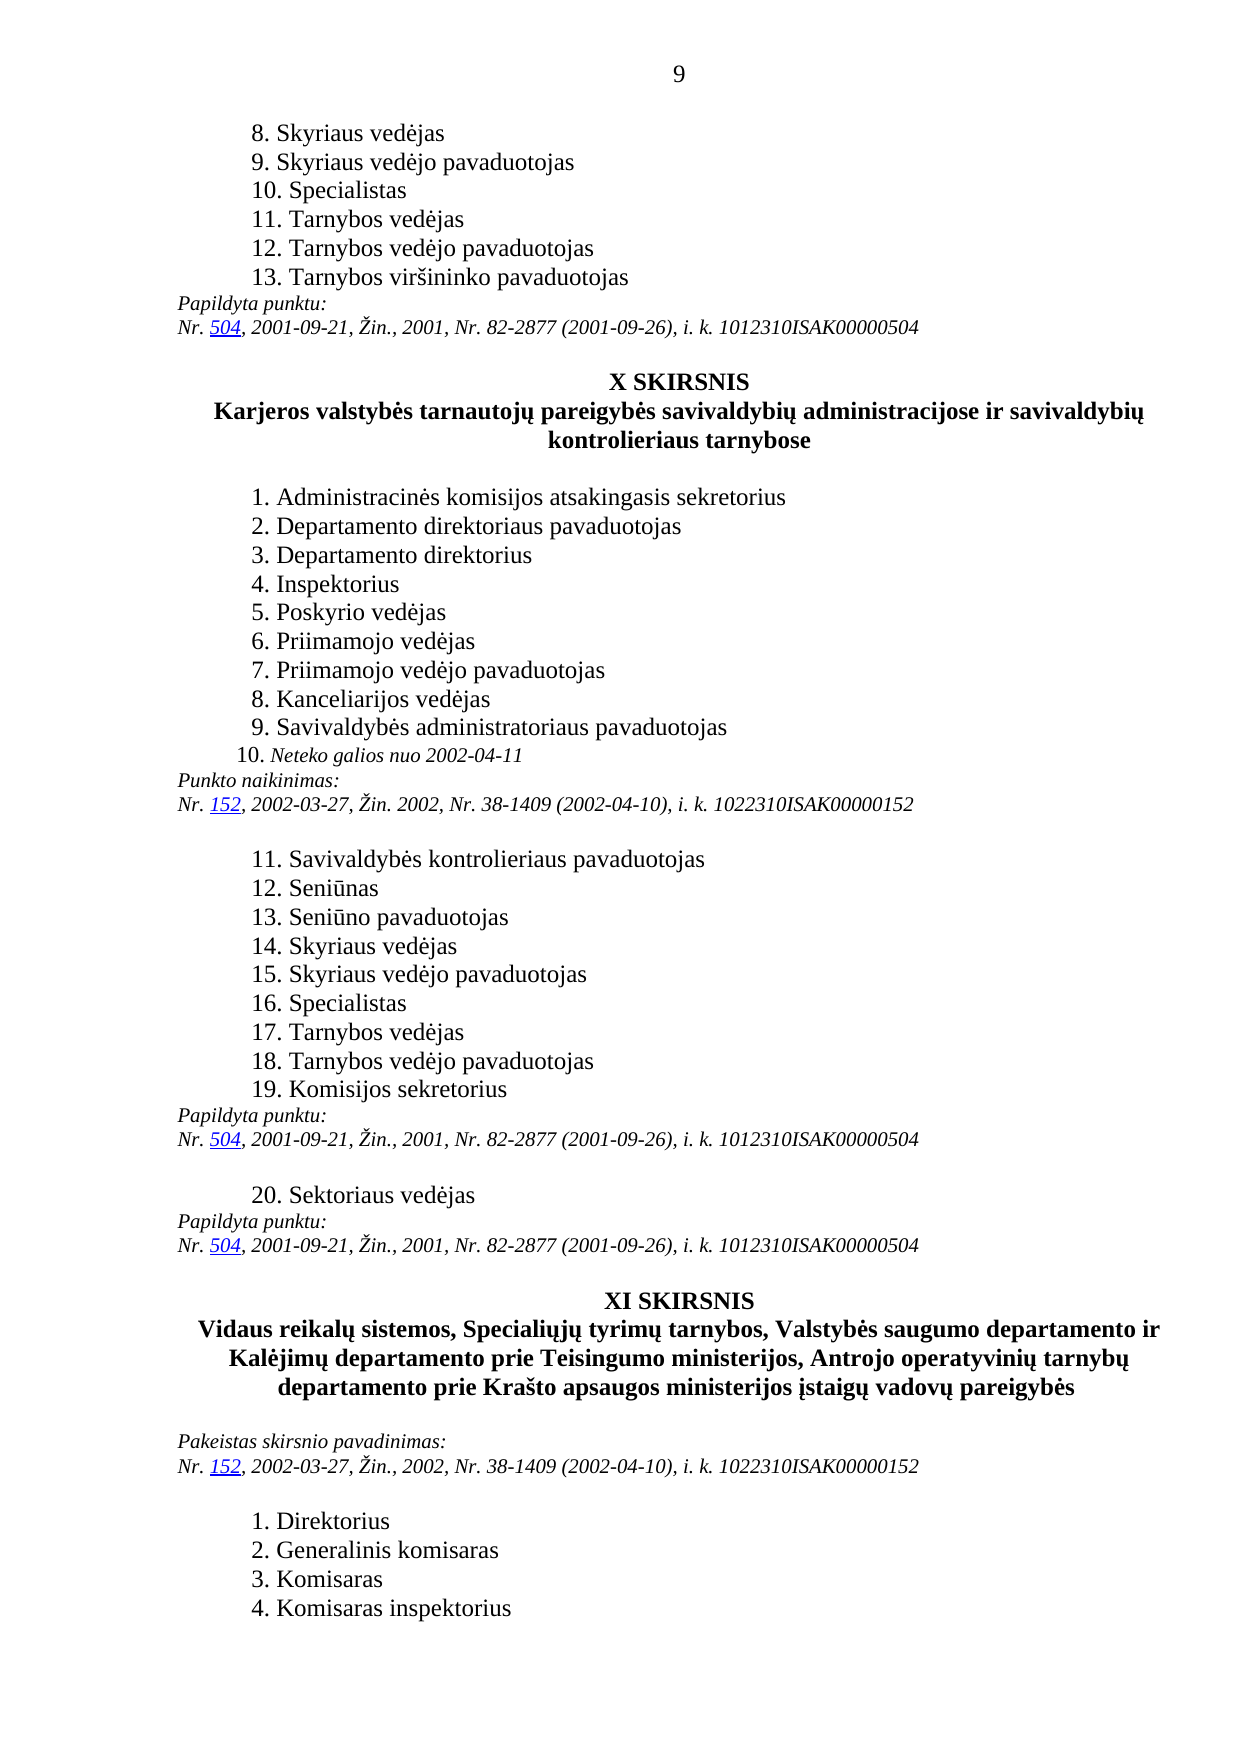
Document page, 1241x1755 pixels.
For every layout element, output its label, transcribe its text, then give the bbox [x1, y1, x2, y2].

text 2. Departamento direktoriaus pavaduotojas [177, 511, 1181, 540]
text 17. Tarnybos vedėjas [177, 1017, 1181, 1046]
text 16. Specialistas [177, 988, 1181, 1017]
text Papildyta punktu: [177, 291, 1181, 315]
text 3. Komisaras [177, 1564, 1181, 1593]
text Nr. 504, 2001-09-21, Žin., 2001, Nr. 82-2877 (2001-09-26), i. k. 1012310ISAK00000504 [177, 315, 1181, 339]
text Nr. 504, 2001-09-21, Žin., 2001, Nr. 82-2877 (2001-09-26), i. k. 1012310ISAK00000504 [177, 1127, 1181, 1151]
text 9. Savivaldybės administratoriaus pavaduotojas [177, 712, 1181, 741]
text 8. Kanceliarijos vedėjas [177, 684, 1181, 712]
text 18. Tarnybos vedėjo pavaduotojas [177, 1046, 1181, 1074]
text Papildyta punktu: [177, 1103, 1181, 1127]
text 1. Direktorius [177, 1506, 1181, 1535]
text 7. Priimamojo vedėjo pavaduotojas [177, 655, 1181, 684]
text 1. Administracinės komisijos atsakingasis sekretorius [177, 482, 1181, 511]
text 4. Komisaras inspektorius [177, 1593, 1181, 1621]
text Vidaus reikalų sistemos, Specialiųjų tyrimų tarnybos, Valstybės saugumo departamento ir Kalėjimų departamento prie Teisingumo ministerijos, Antrojo operatyvinių tarnybų departamento prie Krašto apsaugos ministerijos įstaigų vadovų pareigybės [177, 1314, 1181, 1401]
text 3. Departamento direktorius [177, 540, 1181, 569]
text 11. Tarnybos vedėjas [177, 204, 1181, 233]
text 4. Inspektorius [177, 569, 1181, 597]
text 9. Skyriaus vedėjo pavaduotojas [177, 147, 1181, 176]
text 20. Sektoriaus vedėjas [177, 1180, 1181, 1209]
text 5. Poskyrio vedėjas [177, 597, 1181, 626]
text 13. Seniūno pavaduotojas [177, 902, 1181, 931]
text XI SKIRSNIS [177, 1286, 1181, 1314]
text Pakeistas skirsnio pavadinimas: [177, 1429, 1181, 1453]
text 6. Priimamojo vedėjas [177, 626, 1181, 655]
text 2. Generalinis komisaras [177, 1535, 1181, 1564]
text 15. Skyriaus vedėjo pavaduotojas [177, 959, 1181, 988]
text 19. Komisijos sekretorius [177, 1074, 1181, 1103]
text 10. Neteko galios nuo 2002-04-11 [177, 741, 1181, 768]
text Karjeros valstybės tarnautojų pareigybės savivaldybių administracijose ir savivaldybių kontrolieriaus tarnybose [177, 396, 1181, 454]
text 13. Tarnybos viršininko pavaduotojas [177, 262, 1181, 291]
text 10. Specialistas [177, 176, 1181, 204]
text 8. Skyriaus vedėjas [177, 118, 1181, 147]
text X SKIRSNIS [177, 367, 1181, 396]
text 12. Seniūnas [177, 873, 1181, 902]
text 11. Savivaldybės kontrolieriaus pavaduotojas [177, 844, 1181, 873]
text 14. Skyriaus vedėjas [177, 931, 1181, 959]
text Papildyta punktu: [177, 1209, 1181, 1233]
text Nr. 152, 2002-03-27, Žin. 2002, Nr. 38-1409 (2002-04-10), i. k. 1022310ISAK00000152 [177, 792, 1181, 816]
text Punkto naikinimas: [177, 768, 1181, 792]
text 12. Tarnybos vedėjo pavaduotojas [177, 233, 1181, 262]
text Nr. 504, 2001-09-21, Žin., 2001, Nr. 82-2877 (2001-09-26), i. k. 1012310ISAK00000504 [177, 1233, 1181, 1257]
text Nr. 152, 2002-03-27, Žin., 2002, Nr. 38-1409 (2002-04-10), i. k. 1022310ISAK00000152 [177, 1453, 1181, 1478]
